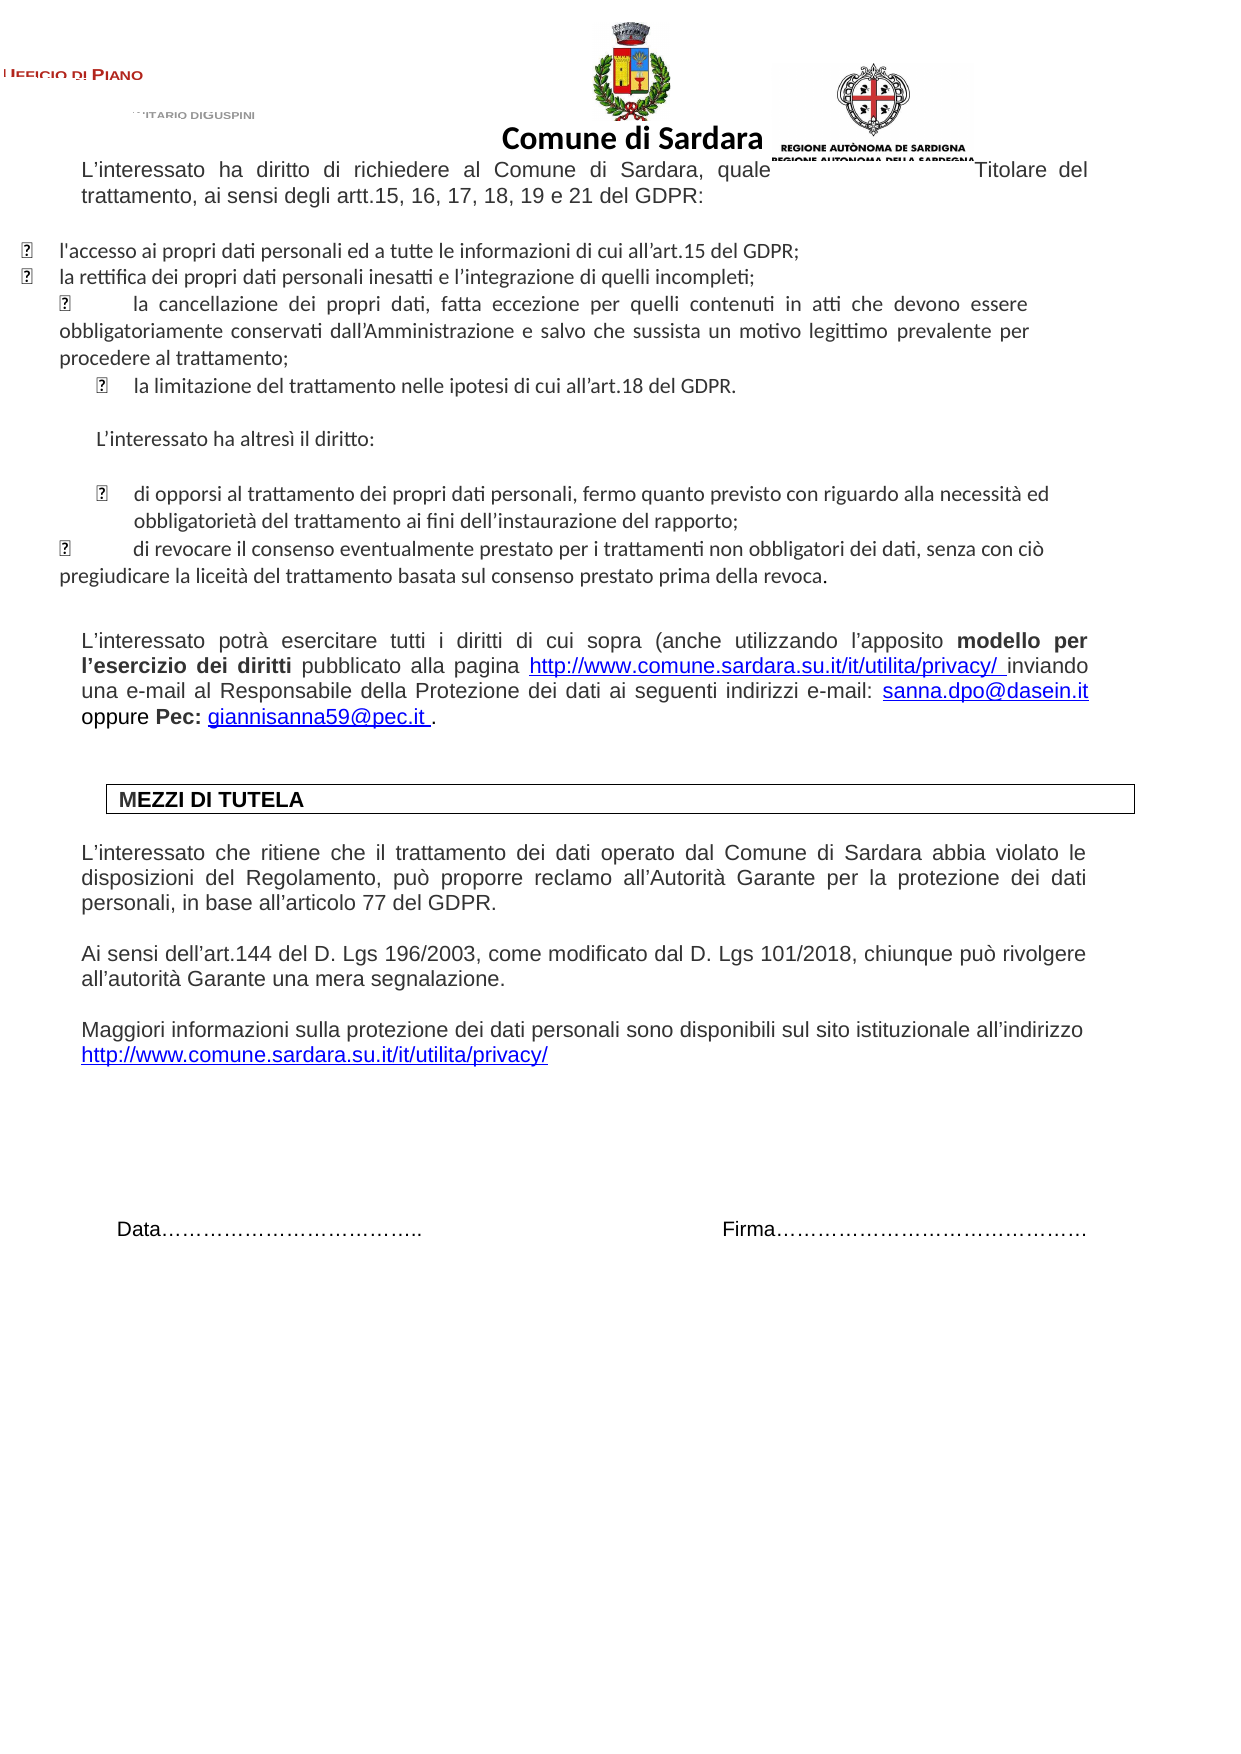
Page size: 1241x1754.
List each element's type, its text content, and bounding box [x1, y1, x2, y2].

text L’interessato ha diritto di richiedere al Comune di Sardara, quale Titolare del trattamento, ai sensi degli artt.15, 16, 17, 18, 19 e 21 del GDPR: [81, 157, 1088, 208]
list di opporsi al trattamento dei propri dati personali, fermo quanto previsto con riguardo alla necessità ed obbligatorietà del trattamento ai fini dell’instaurazione del rapporto; [96, 479, 1089, 534]
text MEZZI DI TUTELA [118, 787, 1134, 812]
list la cancellazione dei propri dati, fatta eccezione per quelli contenuti in atti che devono essere obbligatoriamente conservati dall’Amministrazione e salvo che sussista un motivo legittimo prevalente per procedere al trattamento; [59, 289, 1029, 371]
list la limitazione del trattamento nelle ipotesi di cui all’art.18 del GDPR. L’interessato ha altresì il diritto: [96, 371, 792, 452]
text Ai sensi dell’art.144 del D. Lgs 196/2003, come modificato dal D. Lgs 101/2018, chiunque può rivolgere all’autorità Garante una mera segnalazione. [81, 941, 1088, 991]
text Data……………………………….. Firma……………………………………… [59, 1217, 1122, 1241]
text http://www.comune.sardara.su.it/it/utilita/privacy/ [81, 1042, 1122, 1067]
text Maggiori informazioni sulla protezione dei dati personali sono disponibili sul sito istituzionale all’indirizzo [81, 1016, 1122, 1042]
text L’interessato che ritiene che il trattamento dei dati operato dal Comune di Sardara abbia violato le disposizioni del Regolamento, può proporre reclamo all’Autorità Garante per la protezione dei dati personali, in base all’articolo 77 del GDPR. [81, 840, 1088, 916]
list la rettifica dei propri dati personali inesatti e l’integrazione di quelli incompleti; [21, 264, 1122, 289]
list di revocare il consenso eventualmente prestato per i trattamenti non obbligatori dei dati, senza con ciò pregiudicare la liceità del trattamento basata sul consenso prestato prima della revoca. [59, 534, 1088, 588]
text L’interessato potrà esercitare tutti i diritti di cui sopra (anche utilizzando l’apposito modello per l’esercizio dei diritti pubblicato alla pagina http://www.comune.sardara.su.it/it/utilita/privacy/ inviando una e-mail al Responsabile della Protezione dei dati ai seguenti indirizzi e-mail: sanna.dpo@dasein.it oppure Pec: giannisanna59@pec.it . [81, 628, 1088, 729]
list l'accesso ai propri dati personali ed a tutte le informazioni di cui all’art.15 del GDPR; [21, 238, 1122, 264]
